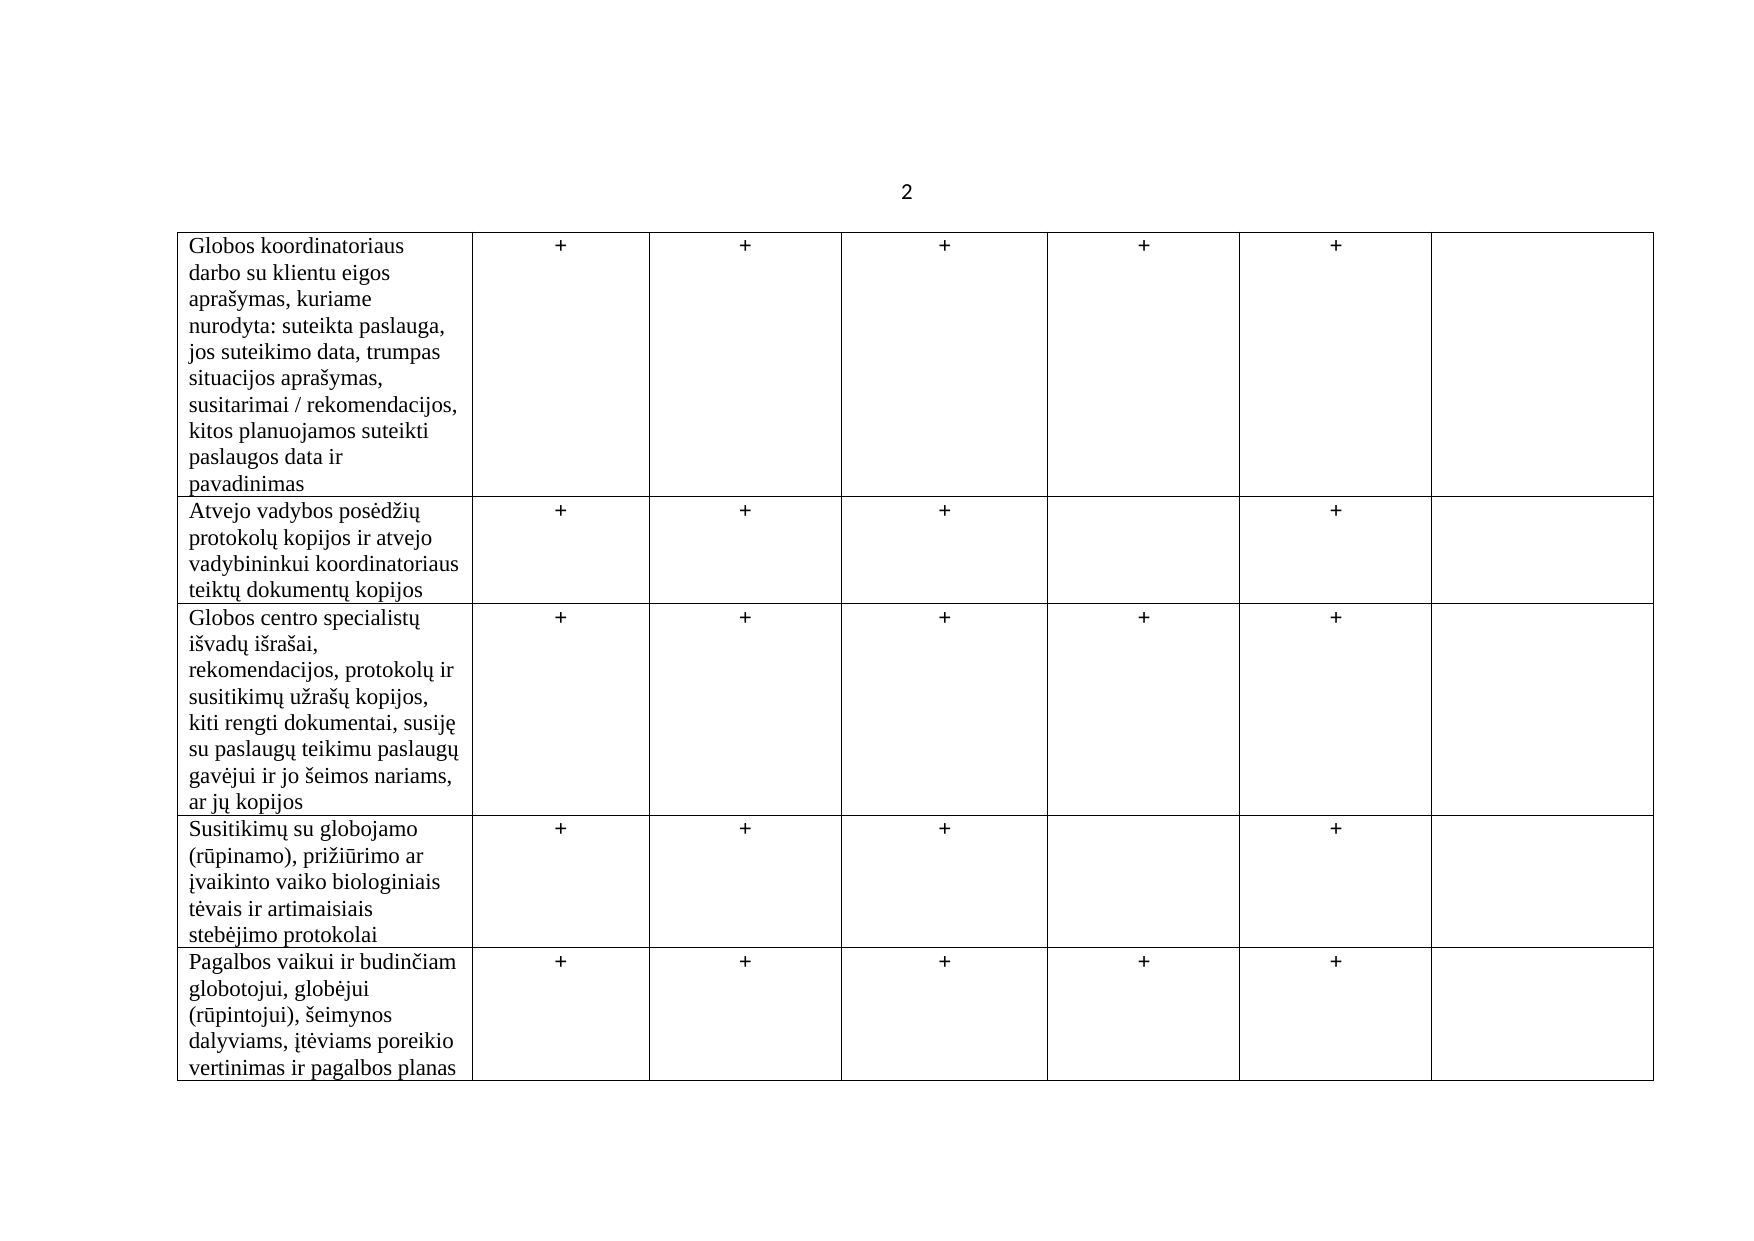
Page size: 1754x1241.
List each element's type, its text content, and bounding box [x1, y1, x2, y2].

table_cell + [650, 816, 841, 947]
table_cell + [1240, 816, 1431, 947]
table_cell [1048, 816, 1239, 947]
table_cell + [842, 604, 1047, 814]
table_cell [1432, 816, 1653, 947]
table_cell + [842, 497, 1047, 603]
table_cell + [1240, 948, 1431, 1080]
table_cell + [473, 233, 649, 496]
table_cell [1432, 497, 1653, 603]
table_cell + [650, 604, 841, 814]
table_cell + [473, 816, 649, 947]
table_cell [1432, 948, 1653, 1080]
table_cell + [1048, 233, 1239, 496]
table_cell + [842, 816, 1047, 947]
table_cell + [1240, 604, 1431, 814]
table_cell + [842, 233, 1047, 496]
table_cell + [473, 497, 649, 603]
table_cell + [1048, 604, 1239, 814]
table_cell [1432, 233, 1653, 496]
table_cell + [473, 604, 649, 814]
table_cell + [650, 497, 841, 603]
table_cell Susitikimų su globojamo (rūpinamo), prižiūrimo ar įvaikinto vaiko biologiniais tėvais ir artimaisiais stebėjimo protokolai [178, 816, 472, 947]
table_cell [1048, 497, 1239, 603]
table_cell + [650, 948, 841, 1080]
table_cell Pagalbos vaikui ir budinčiam globotojui, globėjui (rūpintojui), šeimynos dalyviams, įtėviams poreikio vertinimas ir pagalbos planas [178, 948, 472, 1080]
table_cell + [1240, 233, 1431, 496]
table_cell Atvejo vadybos posėdžių protokolų kopijos ir atvejo vadybininkui koordinatoriaus teiktų dokumentų kopijos [178, 497, 472, 603]
table_cell Globos centro specialistų išvadų išrašai, rekomendacijos, protokolų ir susitikimų užrašų kopijos, kiti rengti dokumentai, susiję su paslaugų teikimu paslaugų gavėjui ir jo šeimos nariams, ar jų kopijos [178, 604, 472, 814]
table_cell + [1048, 948, 1239, 1080]
table_cell + [473, 948, 649, 1080]
table_cell + [650, 233, 841, 496]
table_cell + [1240, 497, 1431, 603]
table_cell [1432, 604, 1653, 814]
table_cell Globos koordinatoriaus darbo su klientu eigos aprašymas, kuriame nurodyta: suteikta paslauga, jos suteikimo data, trumpas situacijos aprašymas, susitarimai / rekomendacijos, kitos planuojamos suteikti paslaugos data ir pavadinimas [178, 233, 472, 496]
table_cell + [842, 948, 1047, 1080]
